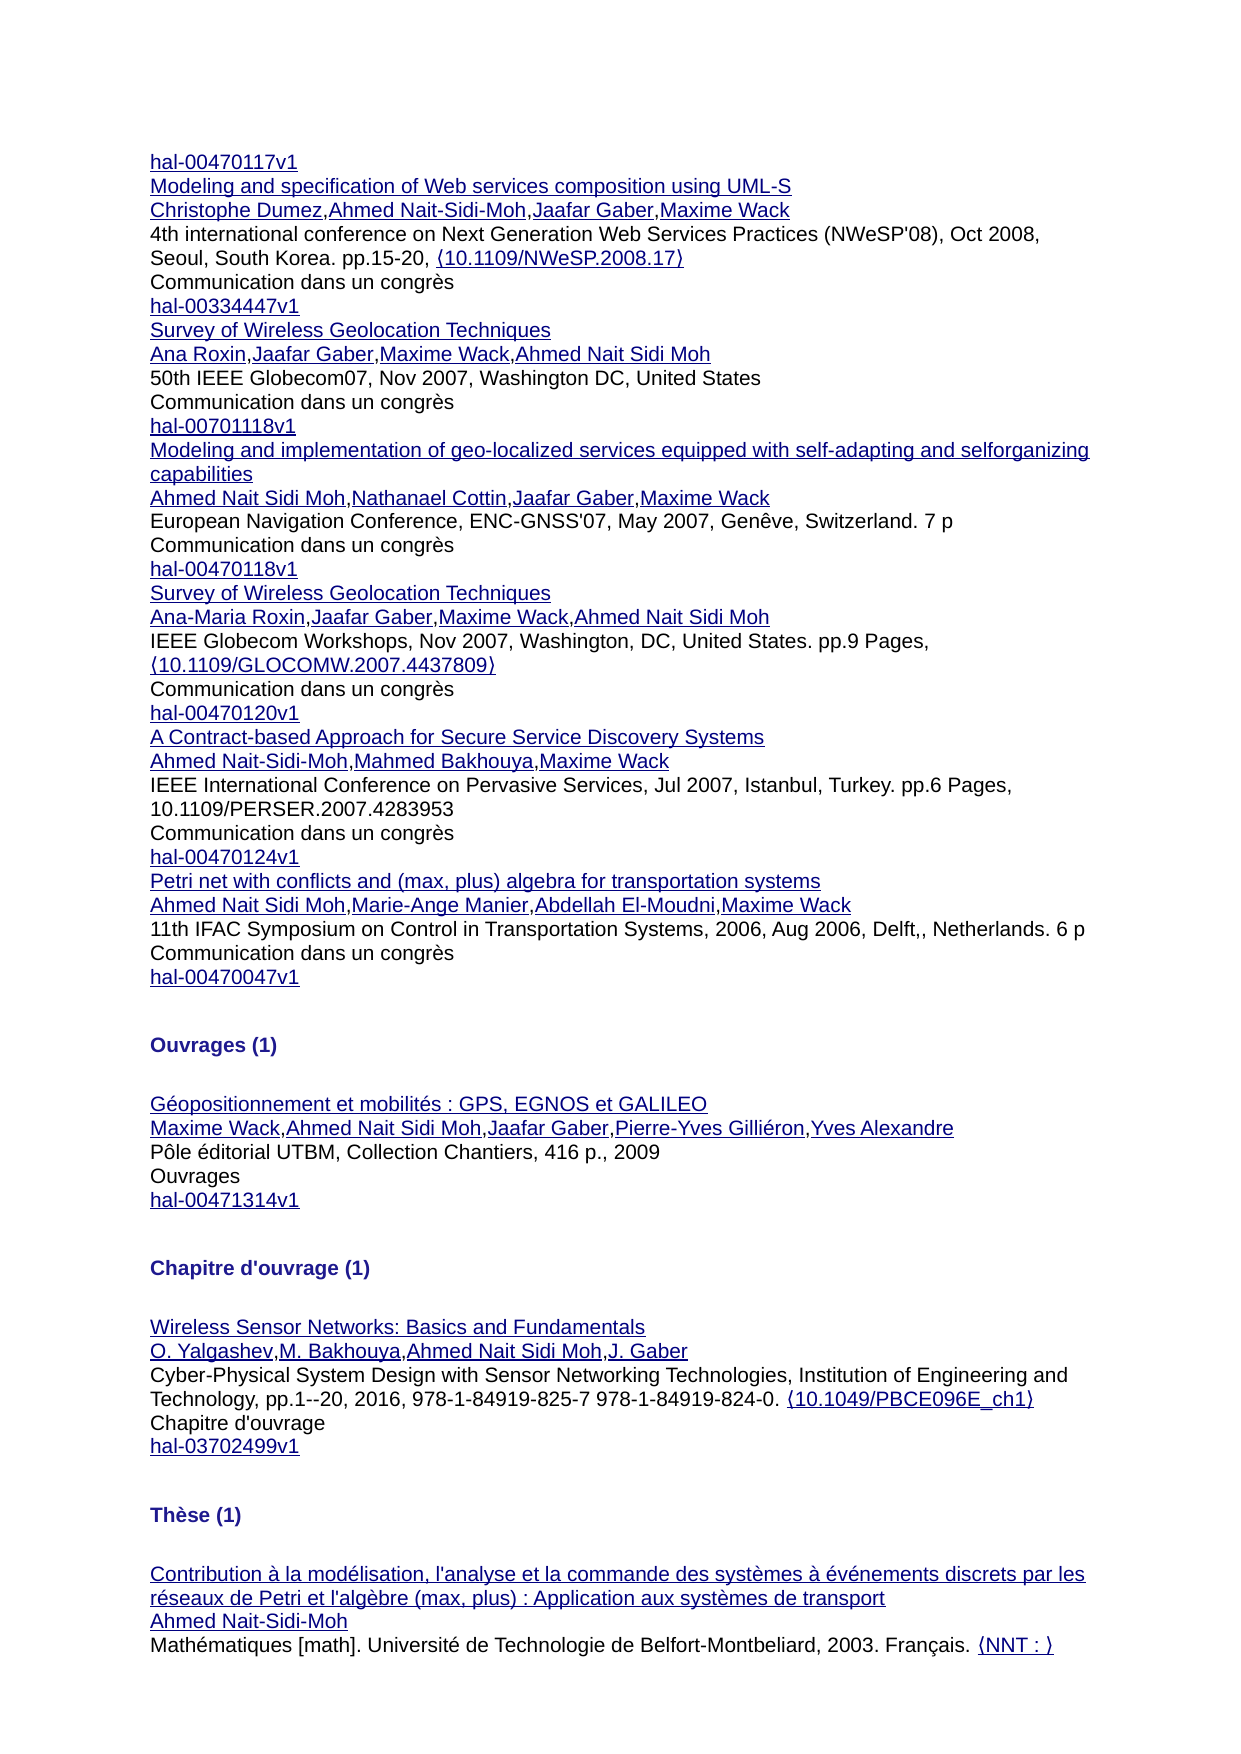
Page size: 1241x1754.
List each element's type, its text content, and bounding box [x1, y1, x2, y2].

table_cell Modeling and implementation of geo-localized services equipped with self-adapting and selforganizing [150, 438, 1090, 458]
subtitle Chapitre d'ouvrage (1) [150, 1256, 1090, 1280]
table_cell Modeling and specification of Web services composition using UML-S Christophe Dumez,Ahmed Nait-Sidi-Moh,Jaafar Gaber,Maxime Wack 4th international conference on Next Generation Web Services Practices (NWeSP'08), Oct 2008, Seoul, South Korea. pp.15-20, ⟨10.1109/NWeSP.2008.17⟩ Communication dans un congrès hal-00334447v1 [150, 174, 1090, 318]
table_header Géopositionnement et mobilités : GPS, EGNOS et GALILEO Maxime Wack,Ahmed Nait Sidi Moh,Jaafar Gaber,Pierre-Yves Gilliéron,Yves Alexandre Pôle éditorial UTBM, Collection Chantiers, 416 p., 2009 Ouvrages hal-00471314v1 [150, 1092, 1090, 1211]
table_cell Survey of Wireless Geolocation Techniques Ana Roxin,Jaafar Gaber,Maxime Wack,Ahmed Nait Sidi Moh 50th IEEE Globecom07, Nov 2007, Washington DC, United States Communication dans un congrès hal-00701118v1 [150, 318, 1090, 437]
table_cell capabilities Ahmed Nait Sidi Moh,Nathanael Cottin,Jaafar Gaber,Maxime Wack European Navigation Conference, ENC-GNSS'07, May 2007, Genêve, Switzerland. 7 p Communication dans un congrès hal-00470118v1 [150, 459, 1090, 581]
table_cell Survey of Wireless Geolocation Techniques Ana-Maria Roxin,Jaafar Gaber,Maxime Wack,Ahmed Nait Sidi Moh IEEE Globecom Workshops, Nov 2007, Washington, DC, United States. pp.9 Pages, ⟨10.1109/GLOCOMW.2007.4437809⟩ Communication dans un congrès hal-00470120v1 [150, 581, 1090, 725]
table_header Wireless Sensor Networks: Basics and Fundamentals O. Yalgashev,M. Bakhouya,Ahmed Nait Sidi Moh,J. Gaber Cyber-Physical System Design with Sensor Networking Technologies, Institution of Engineering and Technology, pp.1--20, 2016, 978-1-84919-825-7 978-1-84919-824-0. ⟨10.1049/PBCE096E_ch1⟩ Chapitre d'ouvrage hal-03702499v1 [150, 1315, 1090, 1458]
table_header Contribution à la modélisation, l'analyse et la commande des systèmes à événements discrets par les réseaux de Petri et l'algèbre (max, plus) : Application aux systèmes de transport Ahmed Nait-Sidi-Moh Mathématiques [math]. Université de Technologie de Belfort-Montbeliard, 2003. Français. ⟨NNT : ⟩ [150, 1561, 1090, 1657]
subtitle Thèse (1) [150, 1503, 1090, 1527]
subtitle Ouvrages (1) [150, 1033, 1090, 1057]
table_cell A Contract-based Approach for Secure Service Discovery Systems Ahmed Nait-Sidi-Moh,Mahmed Bakhouya,Maxime Wack IEEE International Conference on Pervasive Services, Jul 2007, Istanbul, Turkey. pp.6 Pages, 10.1109/PERSER.2007.4283953 Communication dans un congrès hal-00470124v1 [150, 725, 1090, 869]
table_cell hal-00470117v1 [150, 150, 1090, 174]
table_cell Petri net with conflicts and (max, plus) algebra for transportation systems Ahmed Nait Sidi Moh,Marie-Ange Manier,Abdellah El-Moudni,Maxime Wack 11th IFAC Symposium on Control in Transportation Systems, 2006, Aug 2006, Delft,, Netherlands. 6 p Communication dans un congrès hal-00470047v1 [150, 869, 1090, 988]
